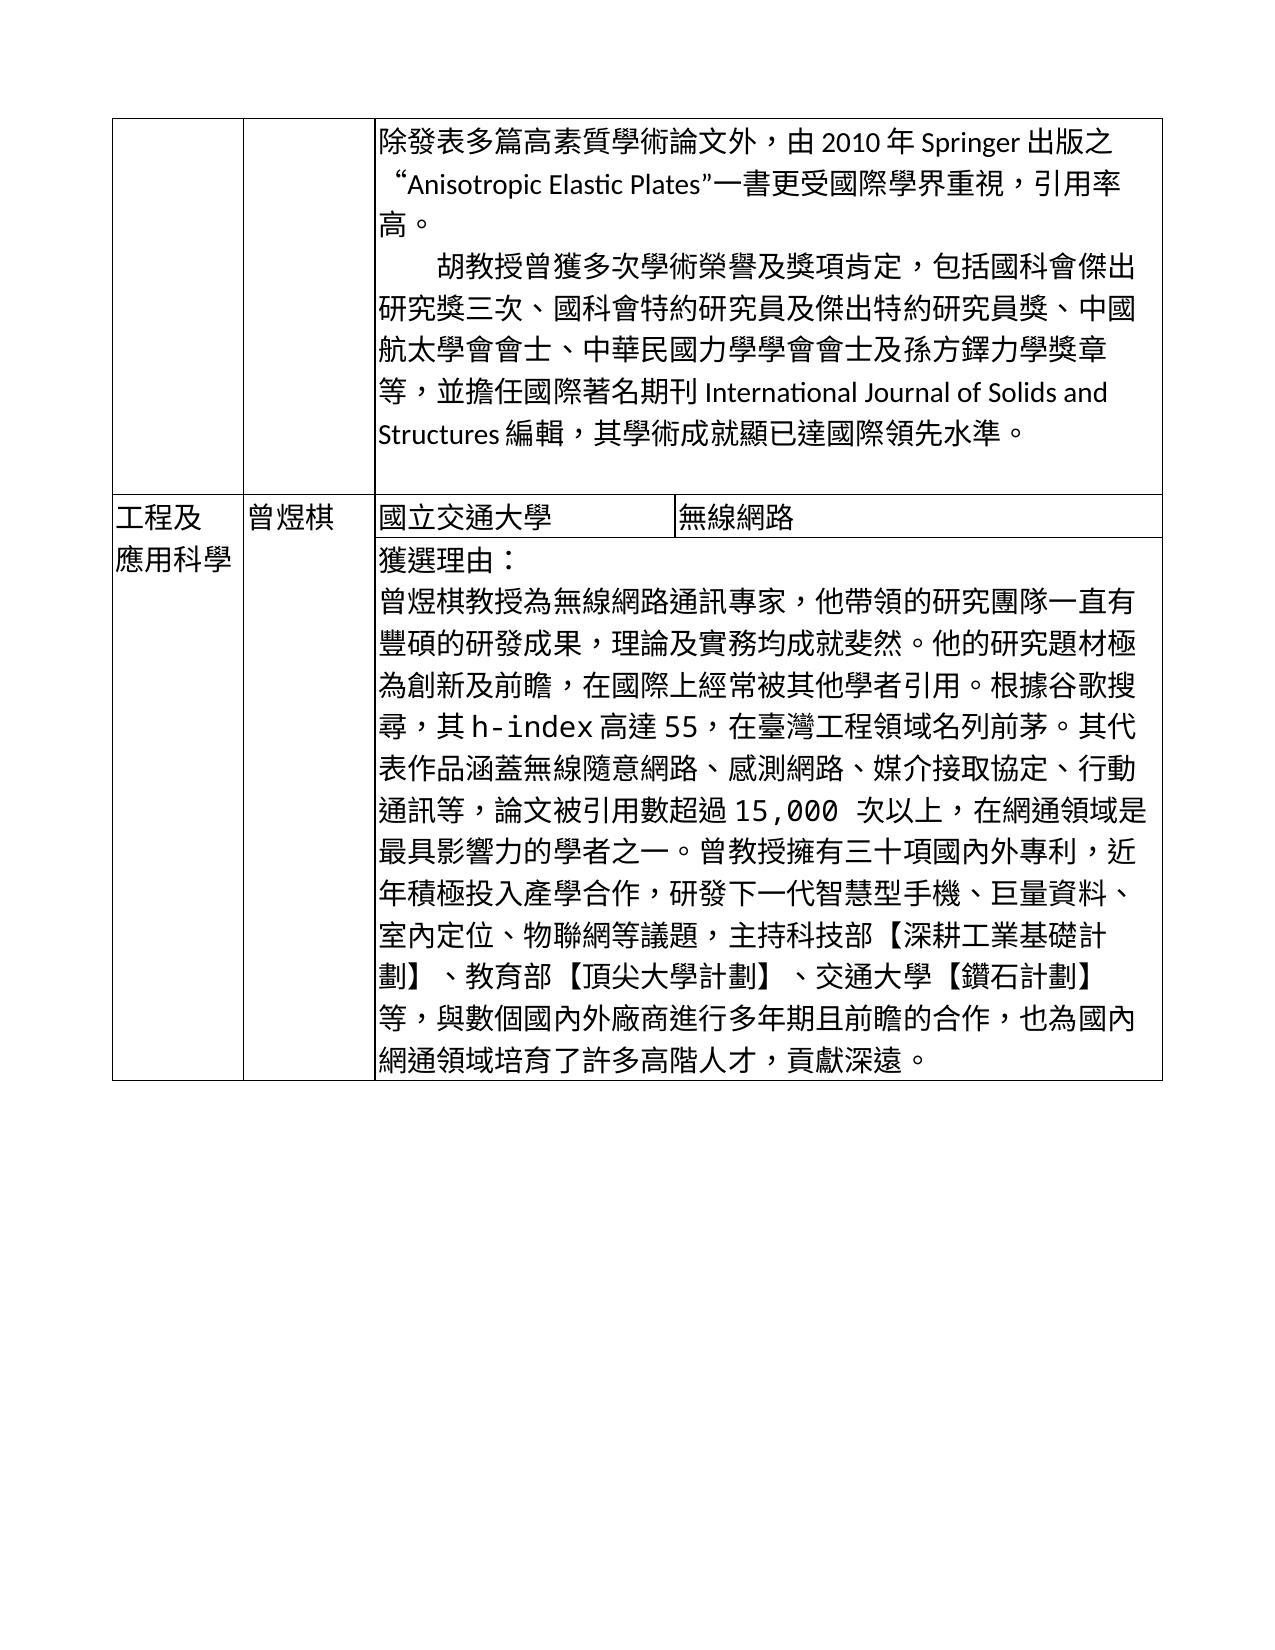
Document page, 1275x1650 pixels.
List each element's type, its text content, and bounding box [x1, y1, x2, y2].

table_cell [113, 119, 243, 494]
table_cell 無線網路 [676, 495, 1162, 537]
table_cell 國立交通大學 [376, 495, 674, 537]
table_cell 曾煜棋 [244, 495, 374, 1079]
table_cell 獲選理由： 曾煜棋教授為無線網路通訊專家，他帶領的研究團隊一直有豐碩的研發成果，理論及實務均成就斐然。他的研究題材極為創新及前瞻，在國際上經常被其他學者引用。根據谷歌搜尋，其h-index高達55，在臺灣工程領域名列前茅。其代表作品涵蓋無線隨意網路、感測網路、媒介接取協定、行動通訊等，論文被引用數超過15,000 次以上，在網通領域是最具影響力的學者之一。曾教授擁有三十項國內外專利，近年積極投入產學合作，研發下一代智慧型手機、巨量資料、室內定位、物聯網等議題，主持科技部【深耕工業基礎計劃】、教育部【頂尖大學計劃】、交通大學【鑽石計劃】等，與數個國內外廠商進行多年期且前瞻的合作，也為國內網通領域培育了許多高階人才，貢獻深遠。 [376, 538, 1162, 1079]
table_cell 工程及 應用科學 [113, 495, 243, 1079]
table_cell 除發表多篇高素質學術論文外，由2010年Springer出版之“Anisotropic Elastic Plates”一書更受國際學界重視，引用率高。 胡教授曾獲多次學術榮譽及獎項肯定，包括國科會傑出研究獎三次、國科會特約研究員及傑出特約研究員獎、中國航太學會會士、中華民國力學學會會士及孫方鐸力學獎章等，並擔任國際著名期刊International Journal of Solids and Structures編輯，其學術成就顯已達國際領先水準。 [376, 119, 1162, 494]
table_cell [244, 119, 374, 494]
